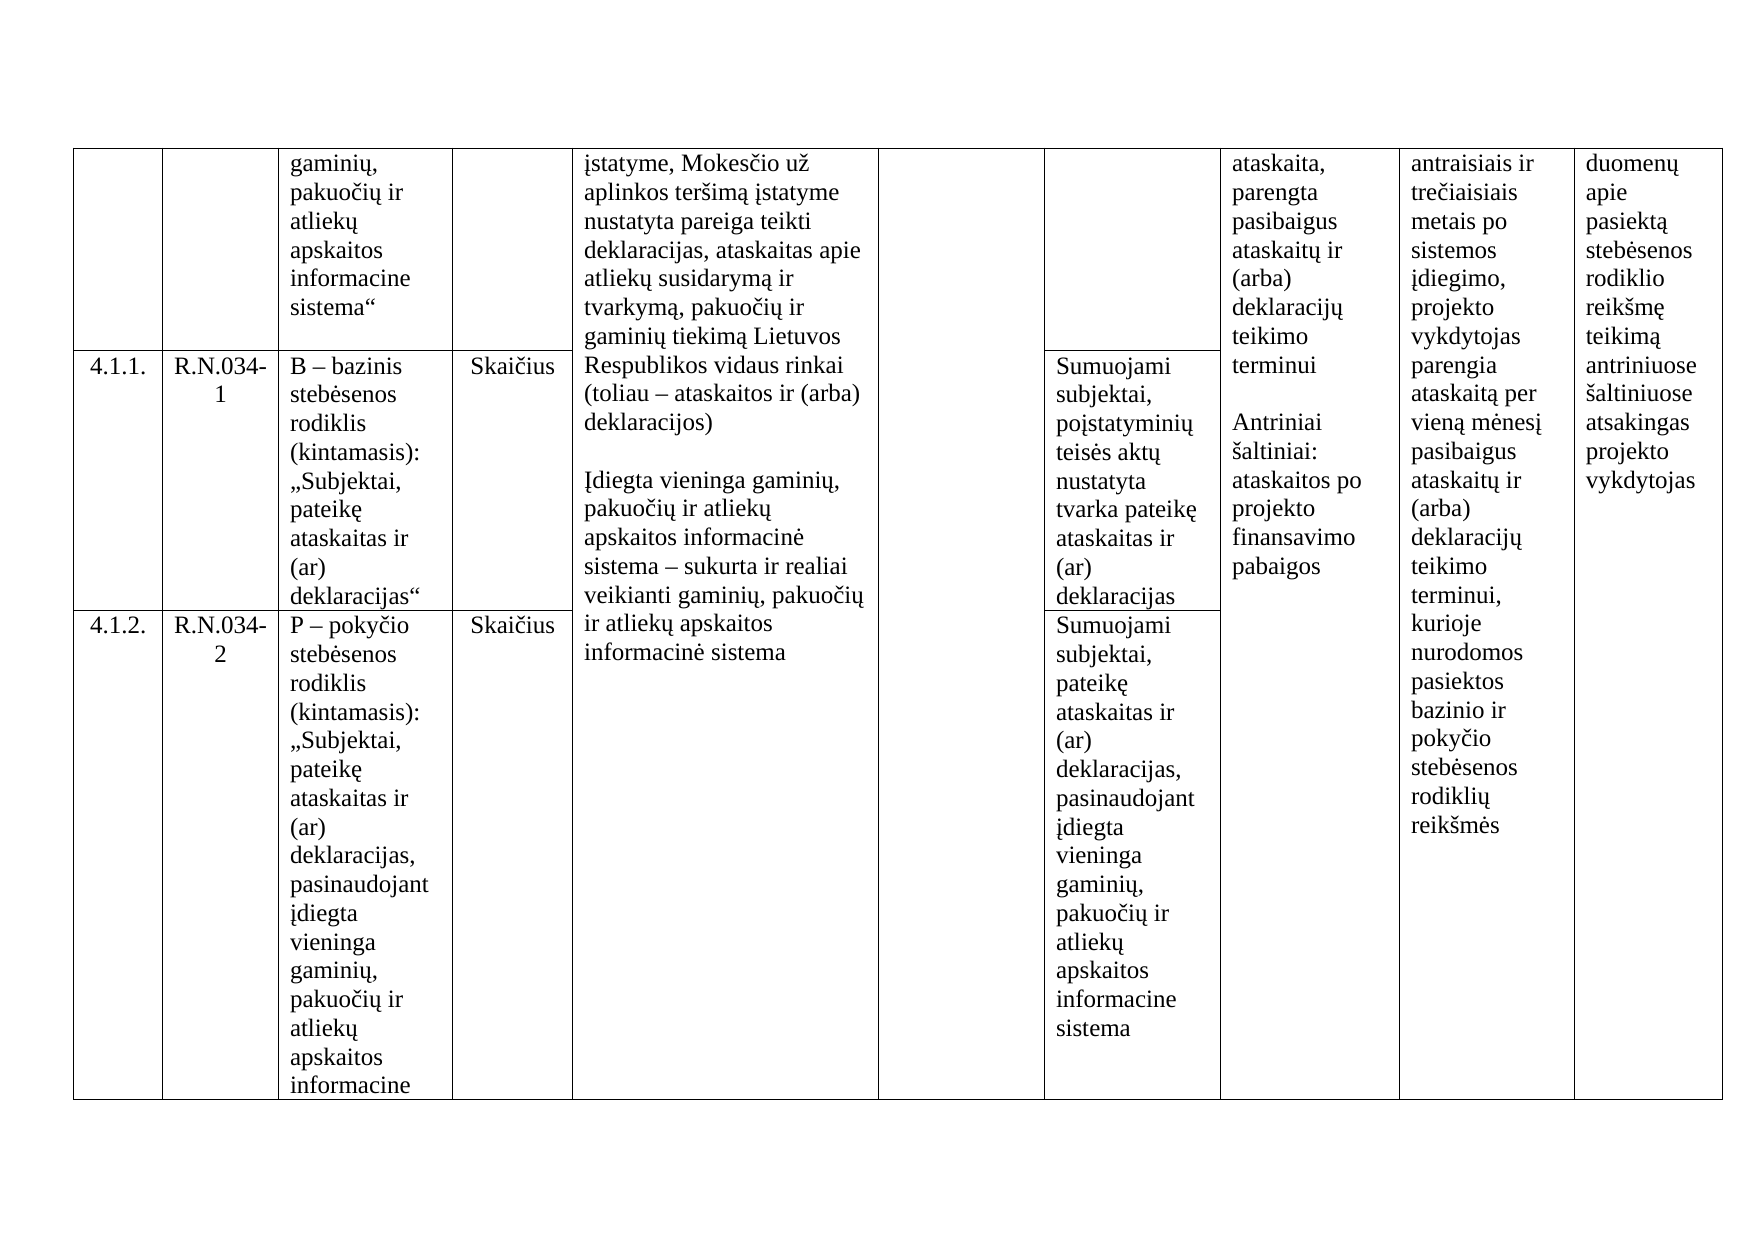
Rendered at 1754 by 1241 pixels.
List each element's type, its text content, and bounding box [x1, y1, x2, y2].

table_cell Sumuojami subjektai, poįstatyminių teisės aktų nustatyta tvarka pateikę ataskaitas ir (ar) deklaracijas [1045, 351, 1220, 609]
table_cell Skaičius [453, 611, 572, 1099]
table_cell Sumuojami subjektai, pateikę ataskaitas ir (ar) deklaracijas, pasinaudojant įdiegta vieninga gaminių, pakuočių ir atliekų apskaitos informacine sistema [1045, 611, 1220, 1099]
table_cell [1723, 350, 1728, 609]
table_cell [1045, 149, 1220, 350]
table_cell įstatyme, Mokesčio už aplinkos teršimą įstatyme nustatyta pareiga teikti deklaracijas, ataskaitas apie atliekų susidarymą ir tvarkymą, pakuočių ir gaminių tiekimą Lietuvos Respublikos vidaus rinkai (toliau – ataskaitos ir (arba) deklaracijos) Įdiegta vieninga gaminių, pakuočių ir atliekų apskaitos informacinė sistema – sukurta ir realiai veikianti gaminių, pakuočių ir atliekų apskaitos informacinė sistema [573, 149, 878, 1099]
table_cell antraisiais ir trečiaisiais metais po sistemos įdiegimo, projekto vykdytojas parengia ataskaitą per vieną mėnesį pasibaigus ataskaitų ir (arba) deklaracijų teikimo terminui, kurioje nurodomos pasiektos bazinio ir pokyčio stebėsenos rodiklių reikšmės [1400, 149, 1574, 1099]
table_cell Skaičius [453, 351, 572, 609]
table_cell gaminių, pakuočių ir atliekų apskaitos informacine sistema“ [279, 149, 452, 350]
table_cell [74, 149, 162, 350]
table_cell [1723, 148, 1728, 350]
table_cell 4.1.2. [74, 611, 162, 1099]
table_cell P – pokyčio stebėsenos rodiklis (kintamasis): „Subjektai, pateikę ataskaitas ir (ar) deklaracijas, pasinaudojant įdiegta vieninga gaminių, pakuočių ir atliekų apskaitos informacine [279, 611, 452, 1099]
table_cell 4.1.1. [74, 351, 162, 609]
table_cell [453, 149, 572, 350]
table_cell [163, 149, 278, 350]
table_cell ataskaita, parengta pasibaigus ataskaitų ir (arba) deklaracijų teikimo terminui Antriniai šaltiniai: ataskaitos po projekto finansavimo pabaigos [1221, 149, 1399, 1099]
table_cell R.N.034-2 [163, 611, 278, 1099]
table_cell [1723, 610, 1728, 1099]
table_cell R.N.034-1 [163, 351, 278, 609]
table_cell duomenų apie pasiektą stebėsenos rodiklio reikšmę teikimą antriniuose šaltiniuose atsakingas projekto vykdytojas [1575, 149, 1722, 1099]
table_cell B – bazinis stebėsenos rodiklis (kintamasis): „Subjektai, pateikę ataskaitas ir (ar) deklaracijas“ [279, 351, 452, 609]
table_cell [879, 149, 1044, 1099]
